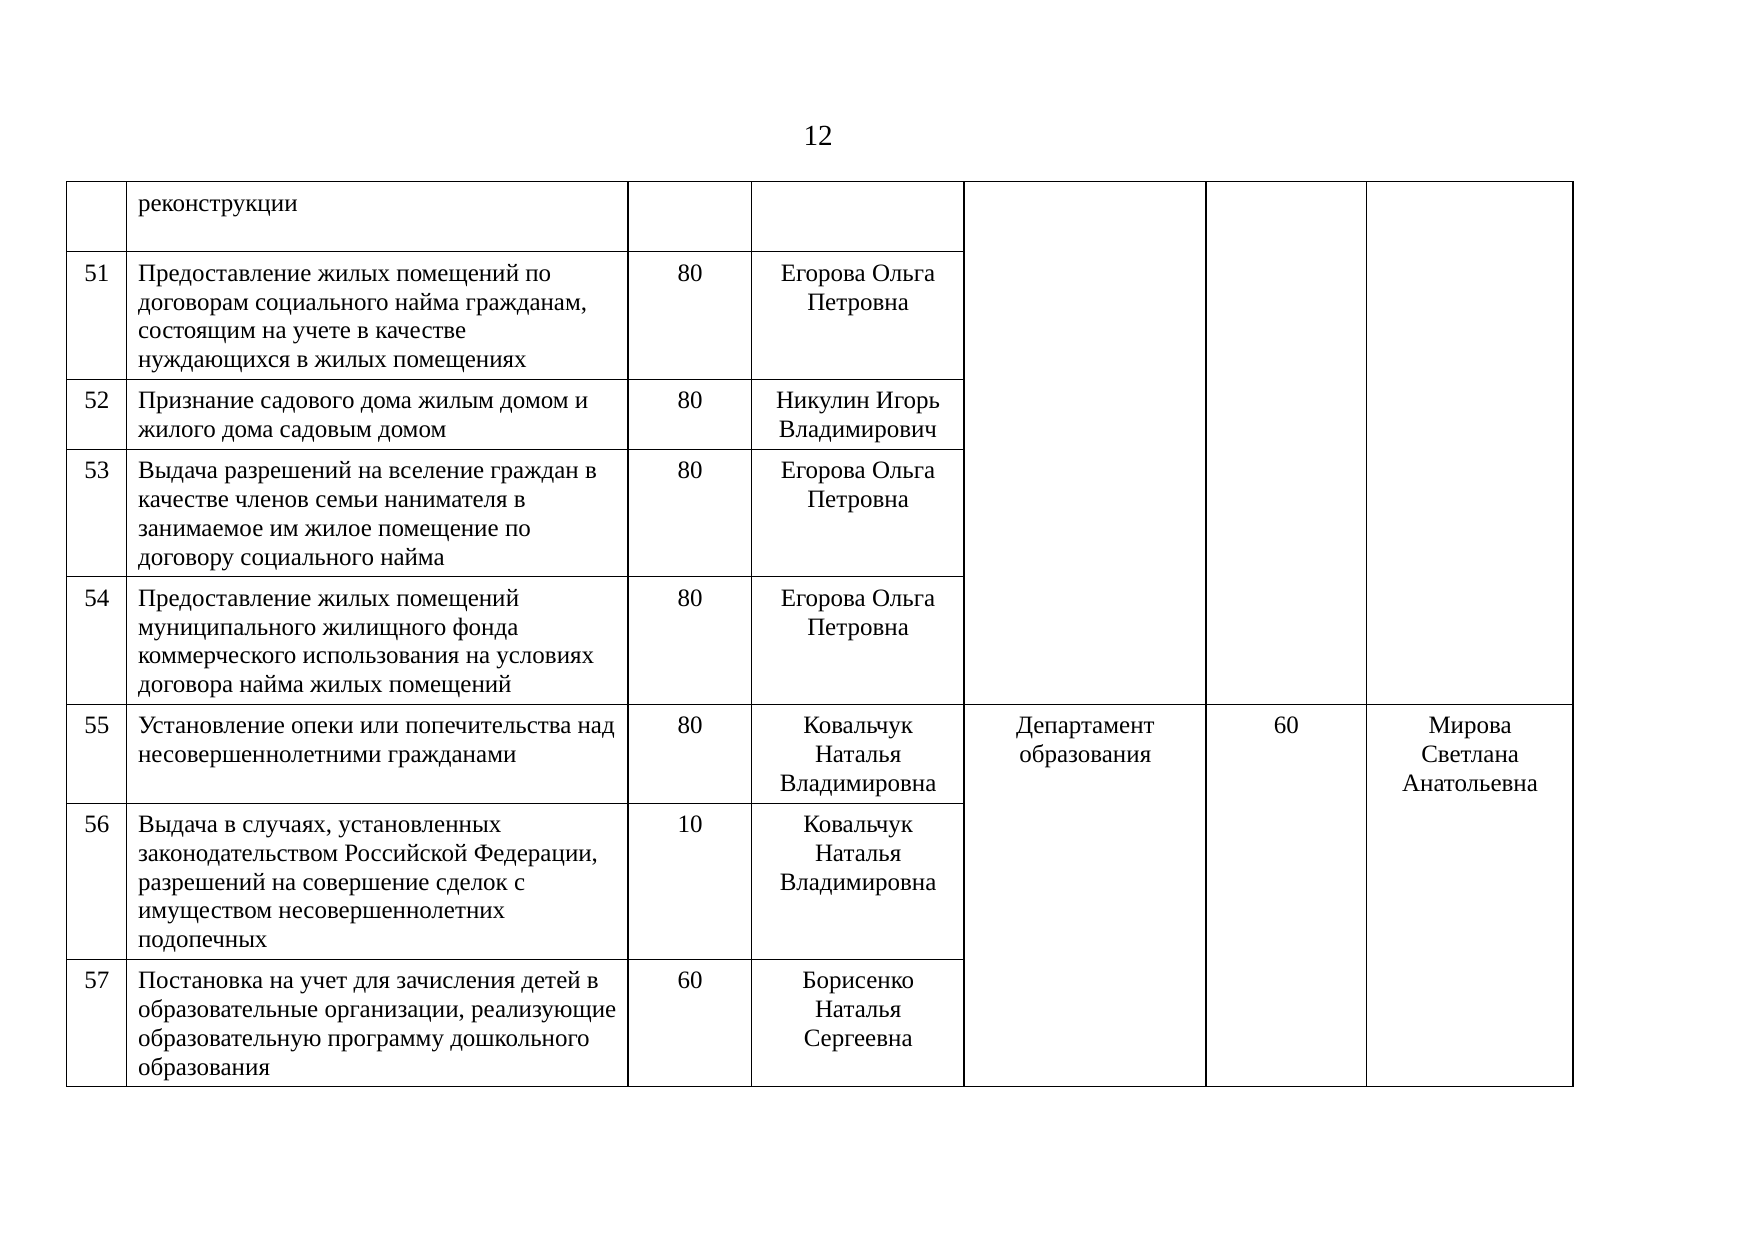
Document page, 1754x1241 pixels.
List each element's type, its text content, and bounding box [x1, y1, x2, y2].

table_cell Ковальчук Наталья Владимировна [752, 705, 963, 802]
table_cell 60 [629, 960, 751, 1086]
table_cell 10 [629, 804, 751, 959]
table_cell Предоставление жилых помещений муниципального жилищного фонда коммерческого использования на условиях договора найма жилых помещений [127, 577, 627, 704]
table_cell Предоставление жилых помещений по договорам социального найма гражданам, состоящим на учете в качестве нуждающихся в жилых помещениях [127, 252, 627, 379]
table_cell 55 [67, 705, 126, 802]
table_cell 80 [629, 577, 751, 704]
table_cell Постановка на учет для зачисления детей в образовательные организации, реализующие образовательную программу дошкольного образования [127, 960, 627, 1086]
table_cell 80 [629, 380, 751, 449]
table_cell [67, 182, 126, 251]
table_cell Мирова Светлана Анатольевна [1367, 705, 1572, 1086]
table_cell Выдача разрешений на вселение граждан в качестве членов семьи нанимателя в занимаемое им жилое помещение по договору социального найма [127, 450, 627, 576]
table_cell Признание садового дома жилым домом и жилого дома садовым домом [127, 380, 627, 449]
table_cell 56 [67, 804, 126, 959]
table_cell Егорова Ольга Петровна [752, 577, 963, 704]
table_cell 52 [67, 380, 126, 449]
table_cell Никулин Игорь Владимирович [752, 380, 963, 449]
table_cell 80 [629, 705, 751, 802]
table_cell 53 [67, 450, 126, 576]
table_cell [752, 182, 963, 251]
table_cell Егорова Ольга Петровна [752, 252, 963, 379]
table_cell Борисенко Наталья Сергеевна [752, 960, 963, 1086]
table_cell реконструкции [127, 182, 627, 251]
table_cell 57 [67, 960, 126, 1086]
table_cell Ковальчук Наталья Владимировна [752, 804, 963, 959]
table_cell 54 [67, 577, 126, 704]
table_cell 60 [1207, 705, 1366, 1086]
table_cell 51 [67, 252, 126, 379]
table_cell [629, 182, 751, 251]
table_cell 80 [629, 252, 751, 379]
table_cell Выдача в случаях, установленных законодательством Российской Федерации, разрешений на совершение сделок с имуществом несовершеннолетних подопечных [127, 804, 627, 959]
table_cell Егорова Ольга Петровна [752, 450, 963, 576]
table_cell Установление опеки или попечительства над несовершеннолетними гражданами [127, 705, 627, 802]
table_cell 80 [629, 450, 751, 576]
table_cell Департамент образования [965, 705, 1205, 1086]
